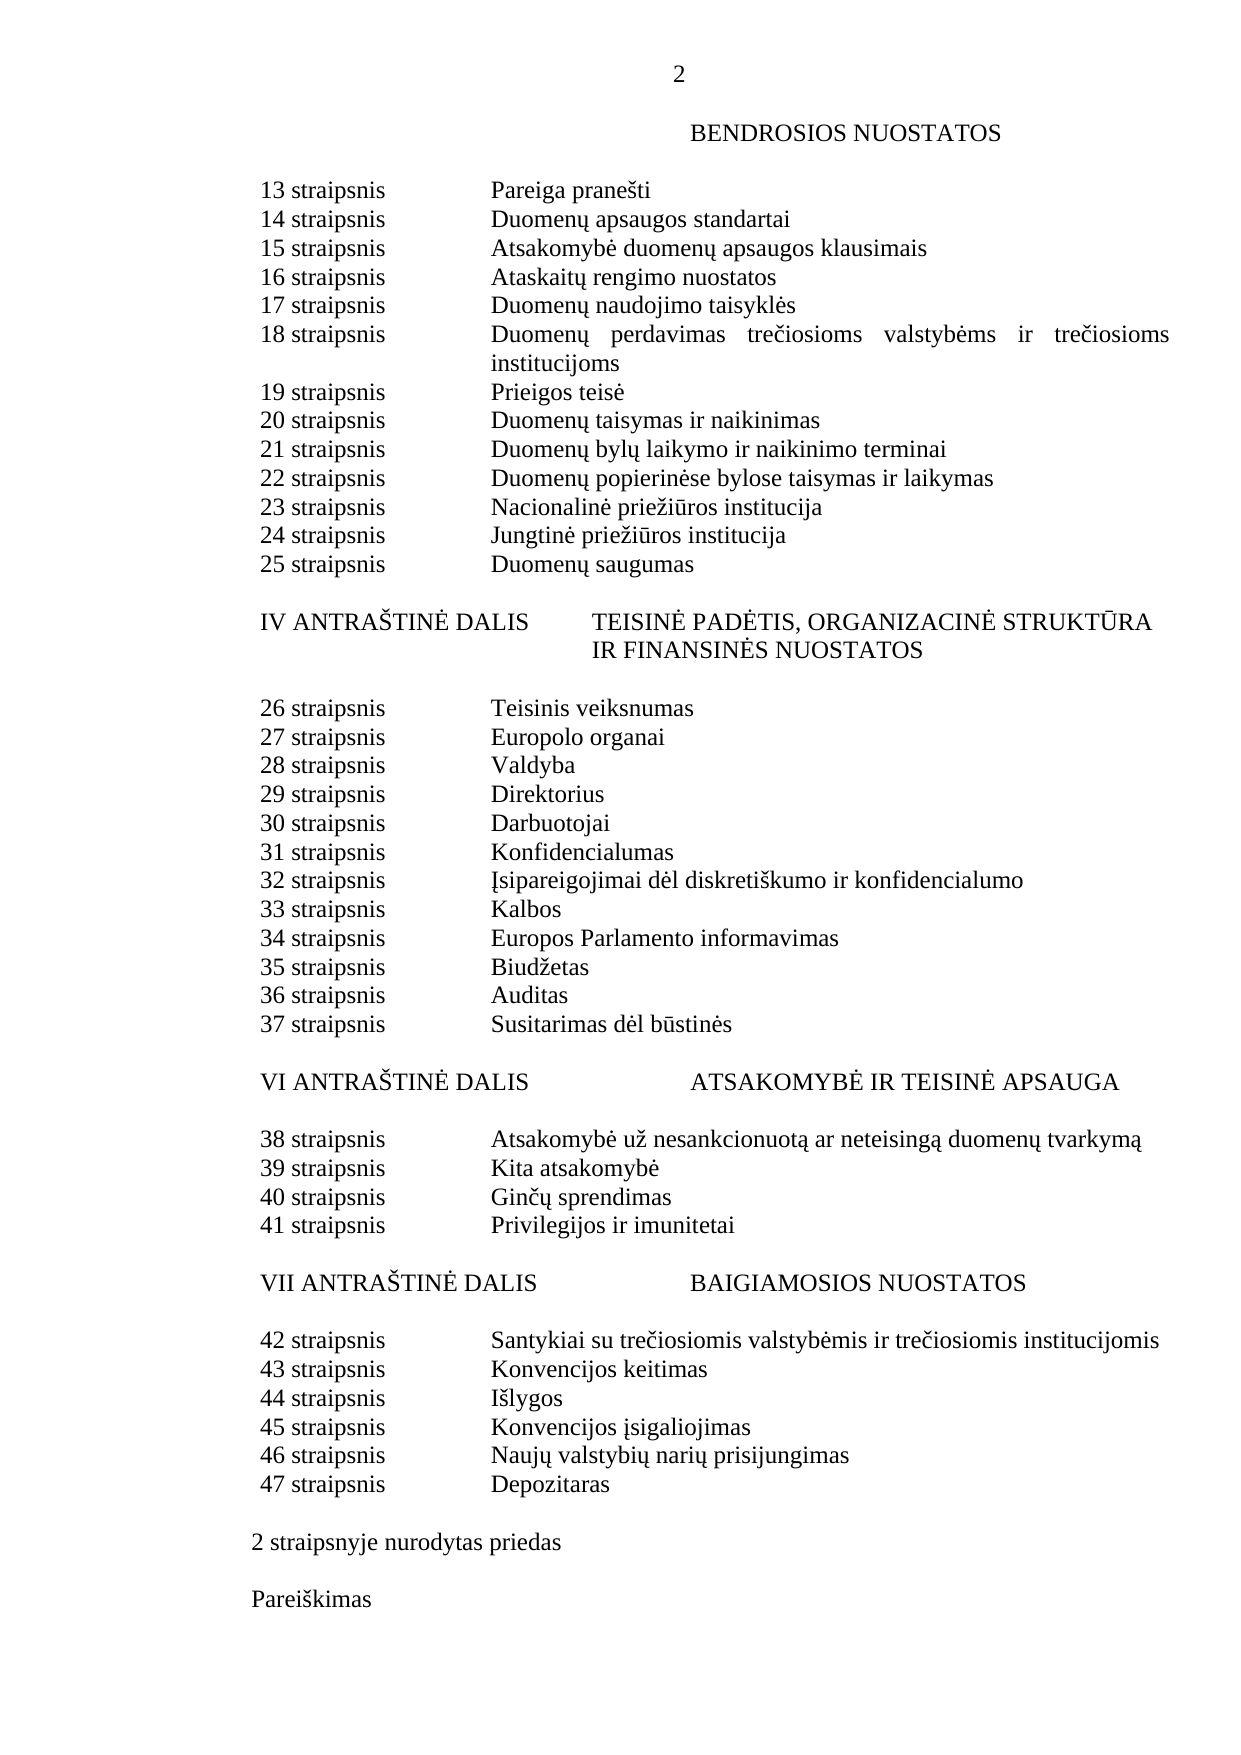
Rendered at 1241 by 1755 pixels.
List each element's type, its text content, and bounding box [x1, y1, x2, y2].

table_cell 25 straipsnis [177, 549, 479, 578]
table_cell Susitarimas dėl būstinės [479, 1009, 1181, 1038]
table_cell Valdyba [479, 751, 1181, 779]
table_cell 18 straipsnis [177, 319, 479, 377]
text 2 straipsnyje nurodytas priedas [177, 1527, 1181, 1556]
table_header Santykiai su trečiosiomis valstybėmis ir trečiosiomis institucijomis [479, 1326, 1181, 1354]
table_cell Duomenų taisymas ir naikinimas [479, 406, 1181, 434]
table_cell Konfidencialumas [479, 837, 1181, 866]
table_header VII ANTRAŠTINĖ DALIS [177, 1268, 679, 1297]
table_cell Europolo organai [479, 722, 1181, 751]
table_cell 19 straipsnis [177, 377, 479, 406]
table_header 26 straipsnis [177, 693, 479, 722]
table_header 38 straipsnis [177, 1124, 479, 1153]
table_cell 43 straipsnis [177, 1354, 479, 1383]
table_cell 45 straipsnis [177, 1412, 479, 1441]
table_header TEISINĖ PADĖTIS, ORGANIZACINĖ STRUKTŪRA IR FINANSINĖS NUOSTATOS [580, 607, 1181, 664]
table_header Atsakomybė už nesankcionuotą ar neteisingą duomenų tvarkymą [479, 1124, 1181, 1153]
table_cell Europos Parlamento informavimas [479, 923, 1181, 952]
table_cell 41 straipsnis [177, 1211, 479, 1239]
table_cell 47 straipsnis [177, 1469, 479, 1498]
table_cell 24 straipsnis [177, 521, 479, 549]
table_cell 16 straipsnis [177, 262, 479, 291]
table_cell 34 straipsnis [177, 923, 479, 952]
table_cell 15 straipsnis [177, 233, 479, 262]
table_cell 21 straipsnis [177, 434, 479, 463]
table_cell Išlygos [479, 1383, 1181, 1412]
table_header 13 straipsnis [177, 176, 479, 204]
table_cell 29 straipsnis [177, 779, 479, 808]
table_cell 23 straipsnis [177, 492, 479, 521]
table_cell 46 straipsnis [177, 1441, 479, 1469]
table_cell 14 straipsnis [177, 204, 479, 233]
table_cell 20 straipsnis [177, 406, 479, 434]
table_header Teisinis veiksnumas [479, 693, 1181, 722]
text Pareiškimas [177, 1584, 1181, 1613]
table_cell Ataskaitų rengimo nuostatos [479, 262, 1181, 291]
table_header Pareiga pranešti [479, 176, 1181, 204]
table_cell 31 straipsnis [177, 837, 479, 866]
table_cell Kita atsakomybė [479, 1153, 1181, 1182]
table_header IV ANTRAŠTINĖ DALIS [177, 607, 580, 664]
table_cell 27 straipsnis [177, 722, 479, 751]
table_cell 35 straipsnis [177, 952, 479, 981]
table_cell Depozitaras [479, 1469, 1181, 1498]
table_cell 39 straipsnis [177, 1153, 479, 1182]
table_cell Darbuotojai [479, 808, 1181, 837]
table_cell 17 straipsnis [177, 291, 479, 319]
table_cell Duomenų saugumas [479, 549, 1181, 578]
table_cell Konvencijos keitimas [479, 1354, 1181, 1383]
table_cell Konvencijos įsigaliojimas [479, 1412, 1181, 1441]
table_cell Jungtinė priežiūros institucija [479, 521, 1181, 549]
table_cell Privilegijos ir imunitetai [479, 1211, 1181, 1239]
table_header ATSAKOMYBĖ IR TEISINĖ APSAUGA [679, 1067, 1181, 1096]
table_cell Atsakomybė duomenų apsaugos klausimais [479, 233, 1181, 262]
table_cell Duomenų apsaugos standartai [479, 204, 1181, 233]
table_cell Duomenų naudojimo taisyklės [479, 291, 1181, 319]
table_cell Duomenų perdavimas trečiosioms valstybėms ir trečiosioms institucijoms [479, 319, 1181, 377]
table_header VI ANTRAŠTINĖ DALIS [177, 1067, 679, 1096]
table_cell Įsipareigojimai dėl diskretiškumo ir konfidencialumo [479, 866, 1181, 894]
table_cell 37 straipsnis [177, 1009, 479, 1038]
table_cell 36 straipsnis [177, 981, 479, 1009]
table_cell Duomenų bylų laikymo ir naikinimo terminai [479, 434, 1181, 463]
table_header BENDROSIOS NUOSTATOS [679, 118, 1181, 147]
table_cell 44 straipsnis [177, 1383, 479, 1412]
table_cell Duomenų popierinėse bylose taisymas ir laikymas [479, 463, 1181, 492]
table_cell 30 straipsnis [177, 808, 479, 837]
table_cell Biudžetas [479, 952, 1181, 981]
table_header [177, 118, 679, 147]
table_cell Ginčų sprendimas [479, 1182, 1181, 1211]
table_cell Prieigos teisė [479, 377, 1181, 406]
table_cell Nacionalinė priežiūros institucija [479, 492, 1181, 521]
table_header 42 straipsnis [177, 1326, 479, 1354]
table_cell Kalbos [479, 894, 1181, 923]
table_header BAIGIAMOSIOS NUOSTATOS [679, 1268, 1181, 1297]
table_cell Direktorius [479, 779, 1181, 808]
table_cell 33 straipsnis [177, 894, 479, 923]
table_cell 40 straipsnis [177, 1182, 479, 1211]
table_cell 28 straipsnis [177, 751, 479, 779]
table_cell Naujų valstybių narių prisijungimas [479, 1441, 1181, 1469]
table_cell 22 straipsnis [177, 463, 479, 492]
table_cell 32 straipsnis [177, 866, 479, 894]
table_cell Auditas [479, 981, 1181, 1009]
